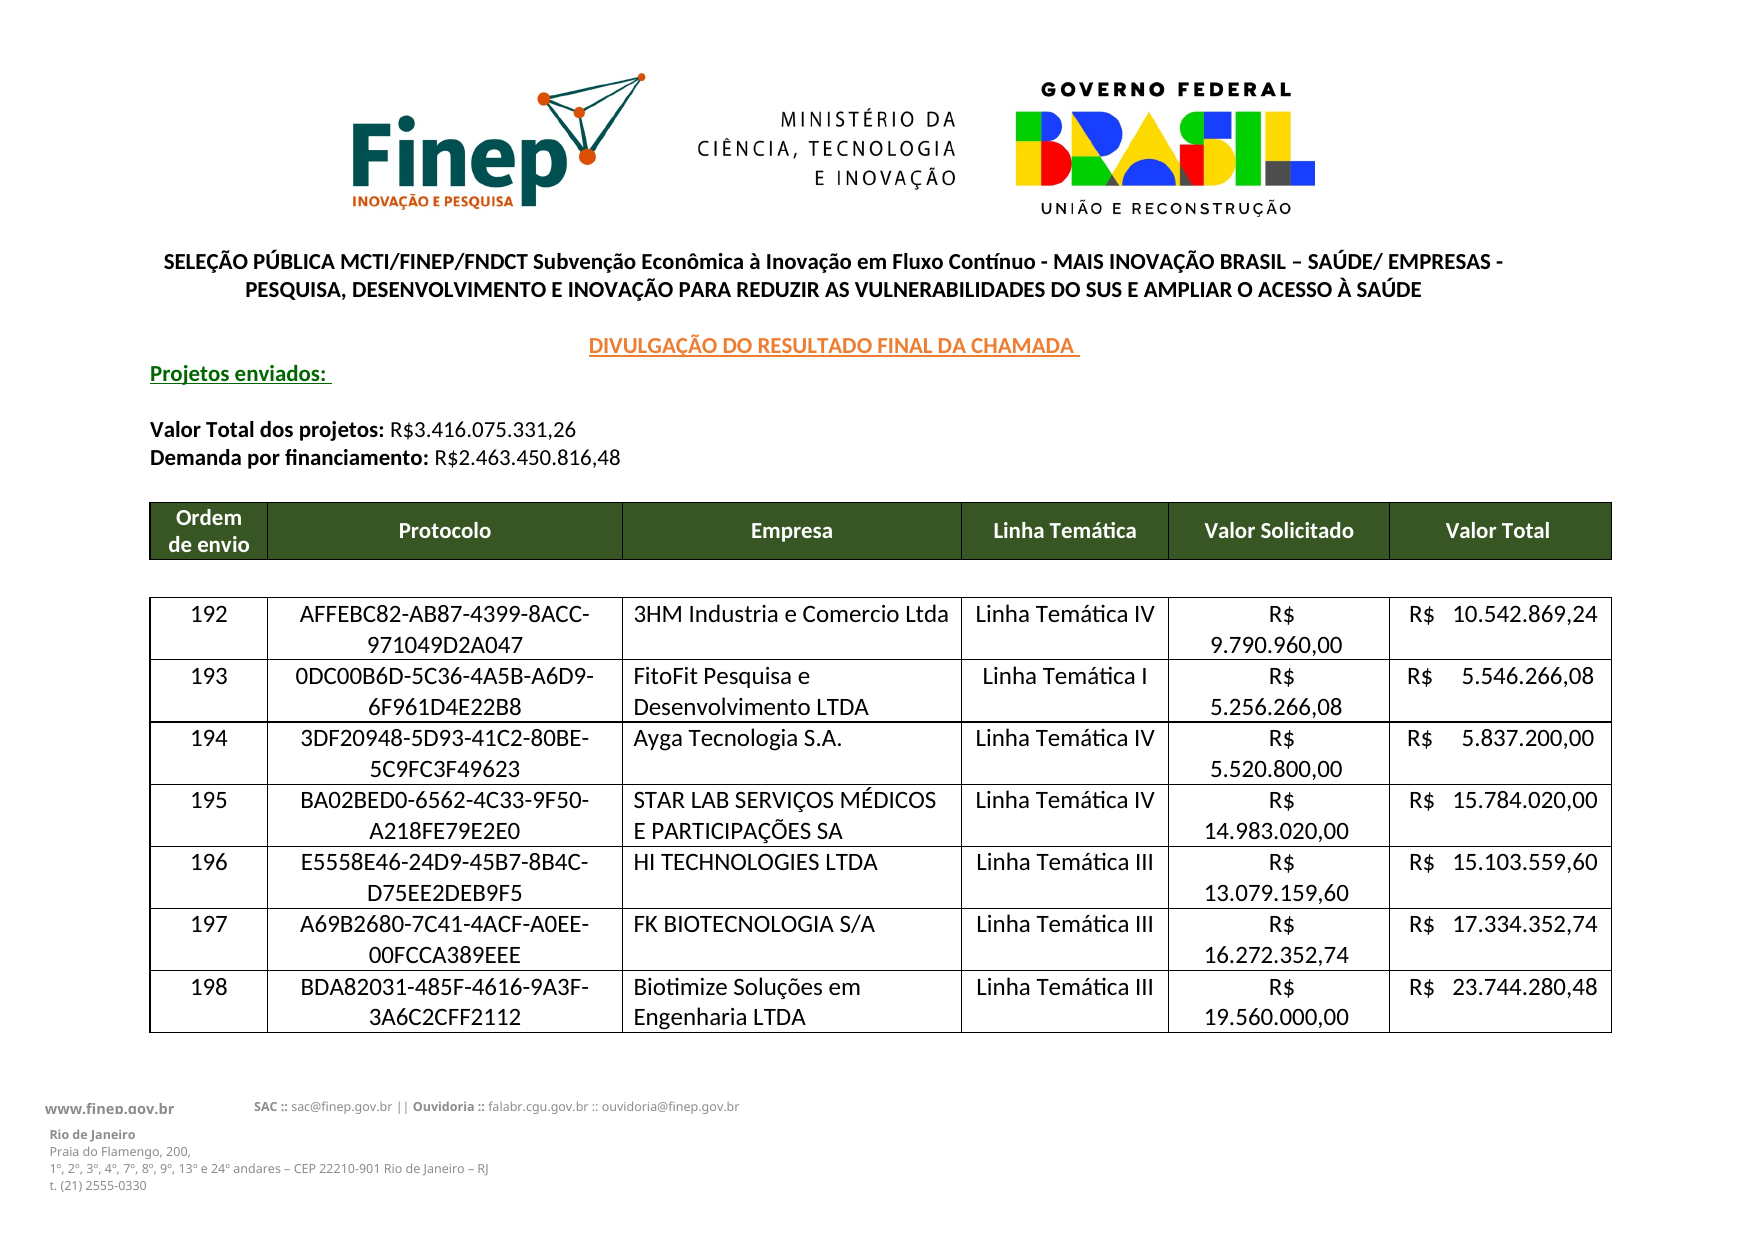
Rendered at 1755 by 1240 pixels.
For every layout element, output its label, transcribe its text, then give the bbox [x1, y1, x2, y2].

table_cell 197 [151, 909, 267, 970]
table_cell R$ 9.790.960,00 [1169, 598, 1389, 659]
table_cell R$ 19.560.000,00 [1169, 971, 1389, 1032]
table_cell 192 [151, 598, 267, 659]
table_cell A69B2680-7C41-4ACF-A0EE-00FCCA389EEE [268, 909, 622, 970]
table_cell 3DF20948-5D93-41C2-80BE-5C9FC3F49623 [268, 723, 622, 783]
table_cell R$ 10.542.869,24 [1390, 598, 1611, 659]
table_cell R$ 5.837.200,00 [1390, 723, 1611, 783]
table_cell HI TECHNOLOGIES LTDA [623, 847, 961, 908]
table_cell FitoFit Pesquisa e Desenvolvimento LTDA [623, 660, 961, 721]
table_cell Linha Temática IV [962, 598, 1168, 659]
table_cell 0DC00B6D-5C36-4A5B-A6D9-6F961D4E22B8 [268, 660, 622, 721]
table_cell Linha Temática III [962, 909, 1168, 970]
table_cell Linha Temática I [962, 660, 1168, 721]
table_cell R$ 23.744.280,48 [1390, 971, 1611, 1032]
table_cell AFFEBC82-AB87-4399-8ACC-971049D2A047 [268, 598, 622, 659]
table_cell Linha Temática III [962, 847, 1168, 908]
table_cell R$ 17.334.352,74 [1390, 909, 1611, 970]
table_cell STAR LAB SERVIÇOS MÉDICOS E PARTICIPAÇÕES SA [623, 785, 961, 846]
table_cell 198 [151, 971, 267, 1032]
table_cell Ayga Tecnologia S.A. [623, 723, 961, 783]
table_cell 3HM Industria e Comercio Ltda [623, 598, 961, 659]
table_cell BDA82031-485F-4616-9A3F-3A6C2CFF2112 [268, 971, 622, 1032]
table_cell Linha Temática IV [962, 785, 1168, 846]
table_cell R$ 5.546.266,08 [1390, 660, 1611, 721]
table_cell R$ 15.784.020,00 [1390, 785, 1611, 846]
table_cell R$ 13.079.159,60 [1169, 847, 1389, 908]
table_cell 193 [151, 660, 267, 721]
table_cell Linha Temática III [962, 971, 1168, 1032]
table_cell Linha Temática IV [962, 723, 1168, 783]
table_cell Biotimize Soluções em Engenharia LTDA [623, 971, 961, 1032]
table_cell E5558E46-24D9-45B7-8B4C-D75EE2DEB9F5 [268, 847, 622, 908]
table_cell R$ 5.520.800,00 [1169, 723, 1389, 783]
table_cell R$ 15.103.559,60 [1390, 847, 1611, 908]
table_cell 195 [151, 785, 267, 846]
table_cell 194 [151, 723, 267, 783]
table_cell FK BIOTECNOLOGIA S/A [623, 909, 961, 970]
table_cell R$ 5.256.266,08 [1169, 660, 1389, 721]
table_cell 196 [151, 847, 267, 908]
table_cell R$ 16.272.352,74 [1169, 909, 1389, 970]
table_cell R$ 14.983.020,00 [1169, 785, 1389, 846]
table_cell BA02BED0-6562-4C33-9F50-A218FE79E2E0 [268, 785, 622, 846]
